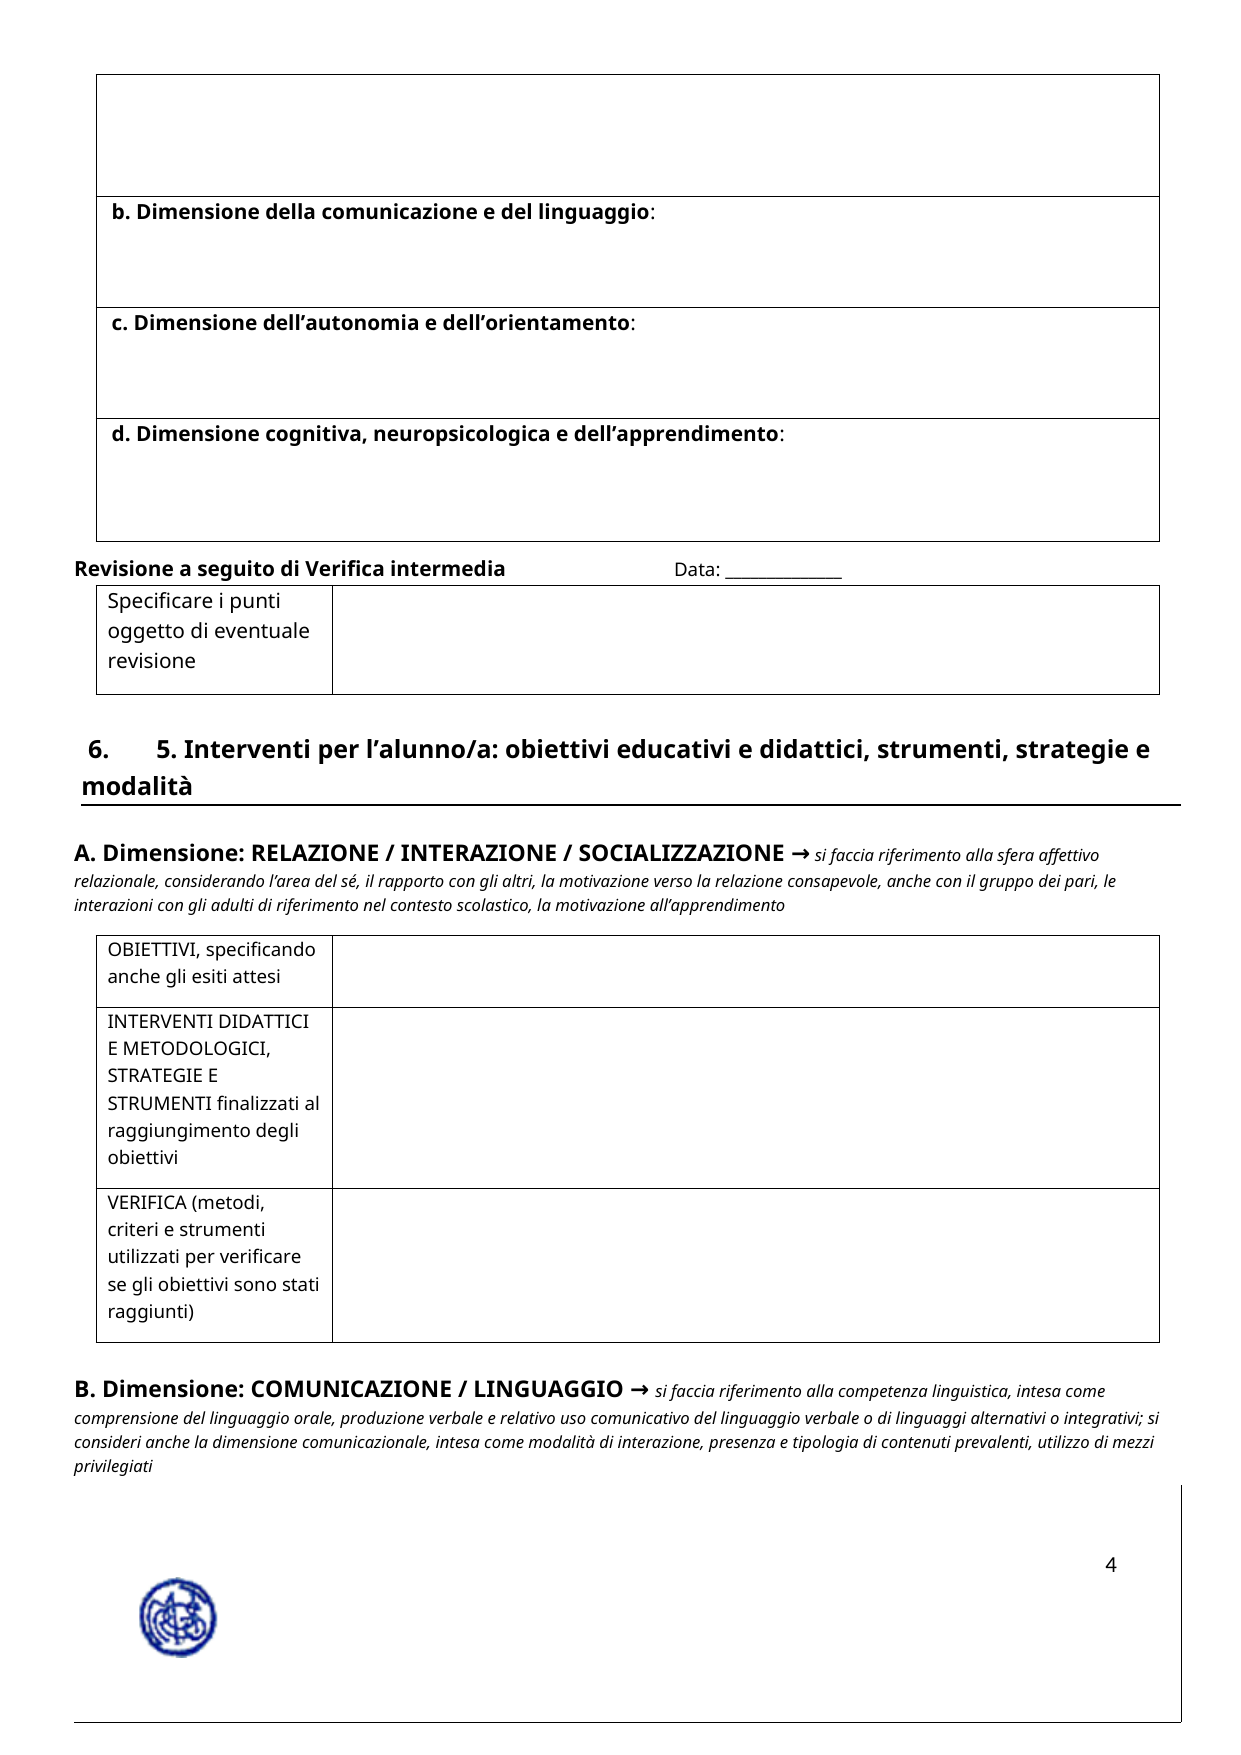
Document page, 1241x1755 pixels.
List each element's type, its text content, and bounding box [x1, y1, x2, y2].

table_header Specificare i punti oggetto di eventuale revisione [97, 586, 332, 693]
table_header [97, 75, 1159, 196]
table_cell VERIFICA (metodi, criteri e strumenti utilizzati per verificare se gli obiettivi sono stati raggiunti) [97, 1189, 332, 1342]
table_header OBIETTIVI, specificando anche gli esiti attesi [97, 936, 332, 1007]
table_cell [333, 1008, 1159, 1188]
table_cell c. Dimensione dell’autonomia e dell’orientamento: [97, 308, 1159, 418]
table_header [333, 586, 1159, 693]
table_cell d. Dimensione cognitiva, neuropsicologica e dell’apprendimento: [97, 419, 1159, 541]
subtitle 5. Interventi per l’alunno/a: obiettivi educativi e didattici, strumenti, strategie e modalità [81, 732, 1181, 804]
table_cell b. Dimensione della comunicazione e del linguaggio: [97, 197, 1159, 307]
table_cell [333, 1189, 1159, 1342]
text B. Dimensione: COMUNICAZIONE / LINGUAGGIO → si faccia riferimento alla competenza linguistica, intesa come comprensione del linguaggio orale, produzione verbale e relativo uso comunicativo del linguaggio verbale o di linguaggi alternativi o integrativi; si consideri anche la dimensione comunicazionale, intesa come modalità di interazione, presenza e tipologia di contenuti prevalenti, utilizzo di mezzi privilegiati [74, 1373, 1181, 1477]
table_header [333, 936, 1159, 1007]
text Revisione a seguito di Verifica intermedia Data: ______________ [74, 554, 1181, 583]
table_cell INTERVENTI DIDATTICI E METODOLOGICI, STRATEGIE E STRUMENTI finalizzati al raggiungimento degli obiettivi [97, 1008, 332, 1188]
text A. Dimensione: RELAZIONE / INTERAZIONE / SOCIALIZZAZIONE → si faccia riferimento alla sfera affettivo relazionale, considerando l’area del sé, il rapporto con gli altri, la motivazione verso la relazione consapevole, anche con il gruppo dei pari, le interazioni con gli adulti di riferimento nel contesto scolastico, la motivazione all’apprendimento [74, 837, 1181, 917]
